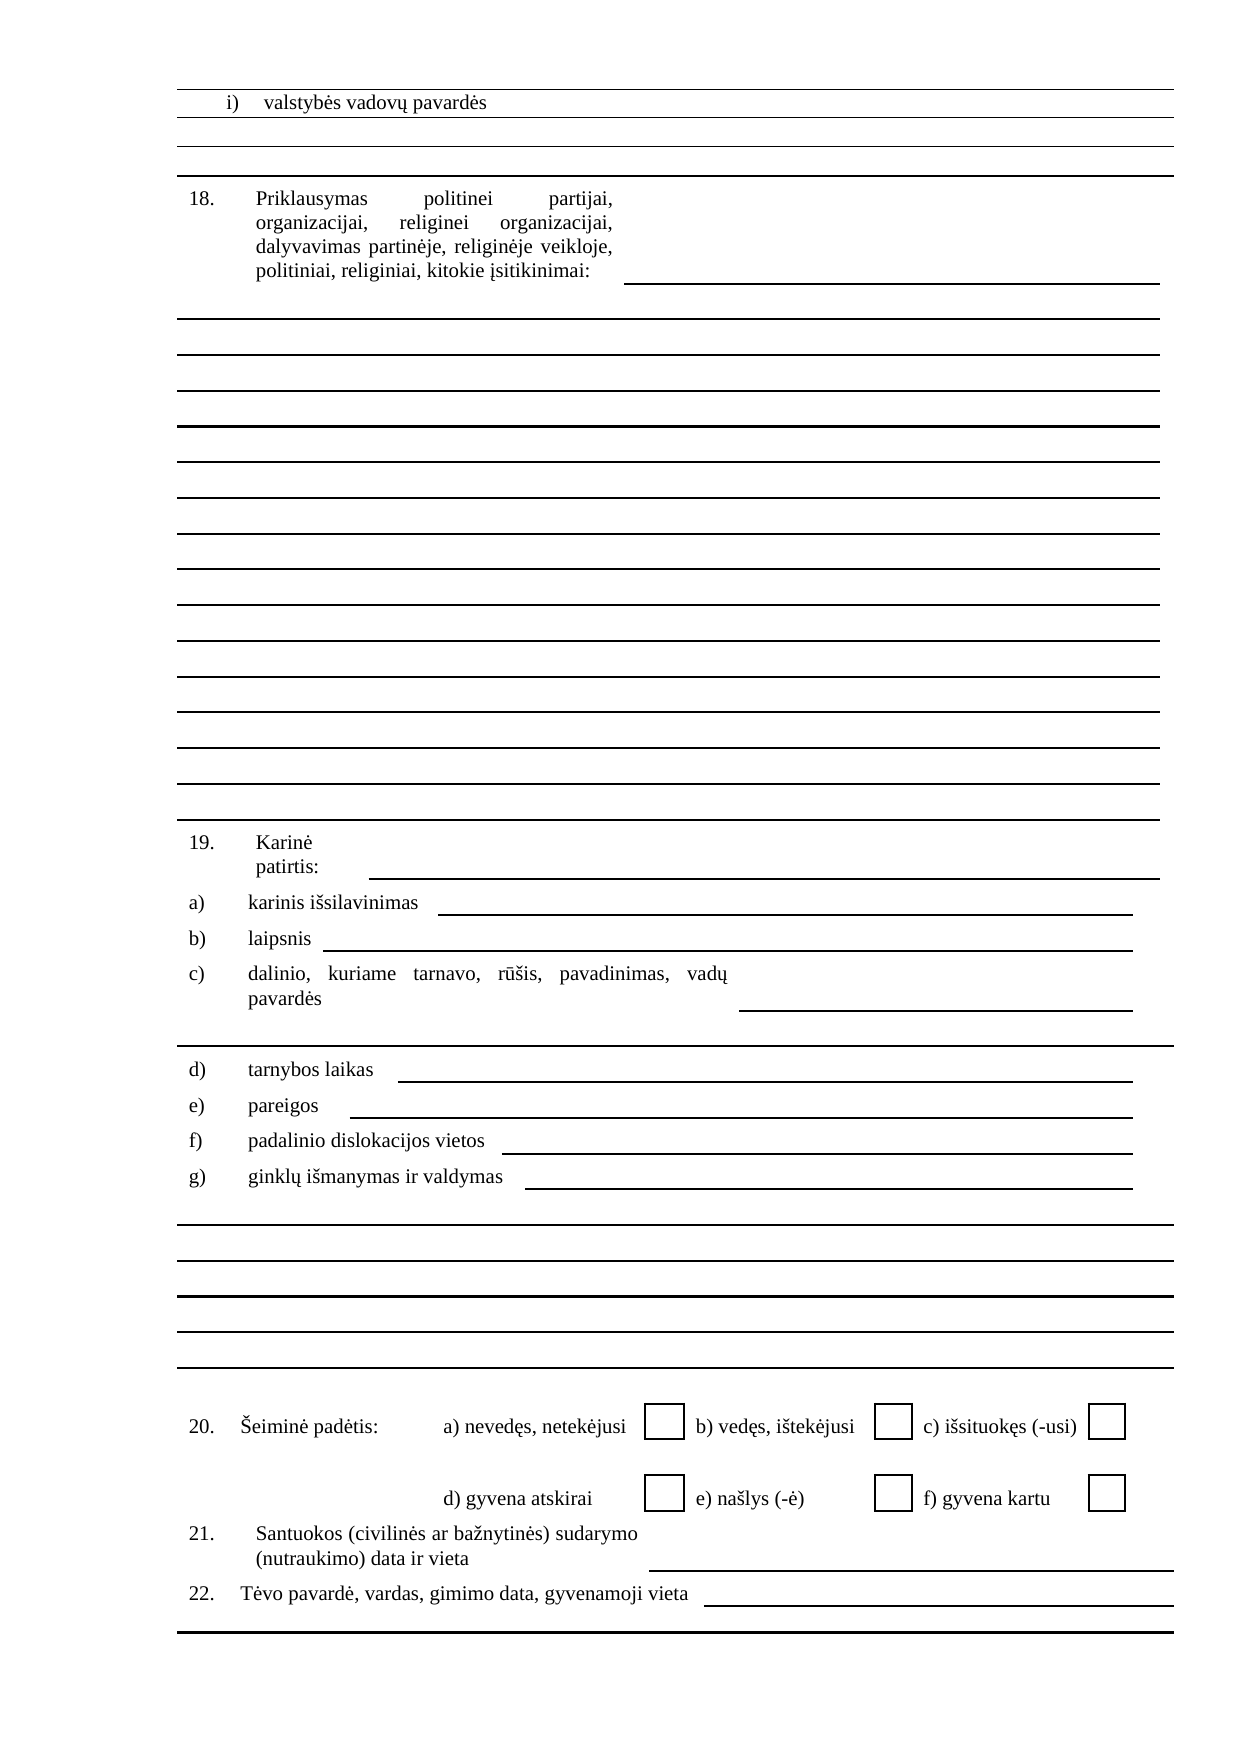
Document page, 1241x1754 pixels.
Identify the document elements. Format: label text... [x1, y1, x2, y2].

table_cell [1160, 568, 1174, 604]
table_cell d) gyvena atskirai [432, 1474, 644, 1510]
table_cell [1160, 676, 1174, 711]
table_cell [177, 785, 1160, 818]
table_cell [1160, 497, 1174, 533]
table_cell [646, 1405, 683, 1438]
table_cell [177, 1010, 1174, 1045]
table_cell b) vedęs, ištekėjusi [685, 1403, 874, 1438]
table_cell [1174, 1510, 1181, 1569]
table_cell [1160, 1438, 1174, 1474]
table_cell [1174, 1403, 1181, 1438]
table_cell 19. [177, 821, 244, 878]
table_cell [350, 1081, 1133, 1117]
table_cell [1090, 1405, 1124, 1438]
table_cell [177, 392, 1160, 425]
table_cell [1160, 783, 1174, 818]
table_cell [1174, 950, 1181, 1009]
table_cell [1160, 711, 1174, 747]
table_cell [323, 914, 1133, 950]
table_cell f) [177, 1117, 237, 1152]
table_cell [875, 1440, 912, 1474]
table_cell [1160, 1474, 1174, 1510]
table_cell laipsnis [237, 914, 323, 950]
table_cell [684, 1369, 875, 1402]
table_cell 20. [177, 1403, 229, 1438]
table_cell [177, 535, 1160, 568]
table_cell [1174, 1081, 1181, 1117]
table_cell [525, 1155, 1133, 1188]
table_cell tarnybos laikas [237, 1047, 398, 1081]
table_cell [624, 177, 1160, 282]
table_cell [177, 428, 1160, 461]
table_cell [649, 1510, 1174, 1569]
table_cell [1174, 146, 1181, 174]
table_cell [1174, 568, 1181, 604]
table_cell [1160, 640, 1174, 676]
table_cell [684, 1438, 875, 1474]
table_cell [1133, 950, 1174, 1009]
table_cell [177, 499, 1160, 533]
table_cell g) [177, 1153, 237, 1188]
table_cell i) valstybės vadovų pavardės [177, 90, 1174, 117]
table_cell [876, 1405, 911, 1438]
table_cell [1174, 175, 1181, 282]
table_cell [432, 1369, 645, 1402]
table_cell [645, 1369, 684, 1402]
table_cell [177, 1438, 432, 1474]
table_cell [1174, 914, 1181, 950]
table_cell [1090, 1476, 1124, 1510]
table_cell [645, 1440, 684, 1474]
table_cell d) [177, 1047, 237, 1081]
table_cell [1125, 1438, 1160, 1474]
table_cell [1160, 390, 1174, 425]
table_cell [1160, 1403, 1174, 1438]
table_cell [1160, 819, 1174, 878]
table_cell [1174, 1367, 1181, 1402]
table_cell [1174, 1438, 1181, 1474]
table_cell [177, 1188, 1174, 1224]
table_cell [177, 570, 1160, 604]
table_cell [1174, 819, 1181, 878]
table_cell [1174, 1260, 1181, 1295]
table_cell [177, 713, 1160, 747]
table_cell e) [177, 1081, 237, 1117]
table_cell [177, 1474, 432, 1510]
table_cell [1174, 89, 1181, 117]
table_cell [1174, 318, 1181, 354]
table_cell [1160, 425, 1174, 461]
table_cell [1174, 1045, 1181, 1081]
table_cell [177, 118, 1174, 146]
table_cell [646, 1476, 683, 1510]
table_cell [1089, 1369, 1124, 1402]
table_cell [1174, 747, 1181, 783]
table_cell [1174, 354, 1181, 390]
table_cell [1160, 177, 1174, 282]
table_cell e) našlys (-ė) [685, 1474, 874, 1510]
table_cell c) išsituokęs (-usi) [913, 1403, 1088, 1438]
table_cell [177, 463, 1160, 497]
table_cell Priklausymas politinei partijai, organizacijai, religinei organizacijai, dalyvavimas partinėje, religinėje veikloje, politiniai, religiniai, kitokie įsitikinimai: [244, 177, 624, 282]
table_cell [177, 1226, 1174, 1259]
table_cell [1160, 461, 1174, 497]
table_cell [912, 1369, 1089, 1402]
table_cell [704, 1572, 1174, 1605]
table_cell Šeiminė padėtis: [229, 1403, 432, 1438]
table_cell [1174, 390, 1181, 425]
table_cell [912, 1438, 1089, 1474]
table_cell [1089, 1440, 1124, 1474]
table_cell [1174, 783, 1181, 818]
table_cell [369, 821, 1160, 878]
table_cell [229, 1369, 432, 1402]
table_cell [739, 952, 1133, 1009]
table_cell b) [177, 914, 237, 950]
table_cell [177, 147, 1174, 174]
table_cell 18. [177, 177, 244, 282]
table_cell c) [177, 950, 237, 1009]
table_cell [177, 283, 1160, 318]
table_cell [1174, 425, 1181, 461]
table_cell Karinė patirtis: [244, 821, 368, 878]
table_cell [1160, 604, 1174, 640]
table_cell [177, 1605, 1174, 1631]
table_cell 21. [177, 1510, 244, 1569]
table_cell [1174, 1117, 1181, 1152]
table_cell [1174, 1570, 1181, 1605]
table_cell [1174, 711, 1181, 747]
table_cell [1133, 1047, 1174, 1081]
table_cell [876, 1476, 911, 1510]
table_cell [177, 1333, 1174, 1367]
table_cell [1174, 283, 1181, 318]
table_cell [1160, 1369, 1174, 1402]
table_cell [177, 749, 1160, 783]
table_cell [1174, 604, 1181, 640]
table_cell [1174, 1331, 1181, 1367]
table_cell [1133, 1153, 1174, 1188]
table_cell [177, 320, 1160, 354]
table_cell ginklų išmanymas ir valdymas [237, 1153, 525, 1188]
table_cell [1133, 914, 1174, 950]
table_cell [1160, 318, 1174, 354]
table_cell f) gyvena kartu [913, 1474, 1088, 1510]
table_cell [1160, 747, 1174, 783]
table_cell [177, 1298, 1174, 1331]
table_cell [177, 606, 1160, 640]
table_cell [1160, 533, 1174, 568]
table_cell [1174, 1295, 1181, 1331]
table_cell [1174, 1474, 1181, 1510]
table_cell a) nevedęs, netekėjusi [432, 1403, 644, 1438]
table_cell [1174, 1224, 1181, 1259]
table_cell [1174, 676, 1181, 711]
table_cell [1174, 117, 1181, 146]
table_cell [1174, 1153, 1181, 1188]
table_cell [432, 1438, 645, 1474]
table_cell [1174, 497, 1181, 533]
table_cell [1174, 1605, 1181, 1631]
table_cell [177, 356, 1160, 390]
table_cell pareigos [237, 1081, 349, 1117]
table_cell [502, 1119, 1133, 1152]
table_cell padalinio dislokacijos vietos [237, 1117, 502, 1152]
table_cell [1160, 283, 1174, 318]
table_cell [1174, 640, 1181, 676]
table_cell [1174, 533, 1181, 568]
table_cell Santuokos (civilinės ar bažnytinės) sudarymo (nutraukimo) data ir vieta [244, 1510, 649, 1569]
table_cell a) [177, 878, 237, 914]
table_cell 22. [177, 1570, 229, 1605]
table_cell [1174, 1010, 1181, 1045]
table_cell [875, 1369, 912, 1402]
table_cell [1125, 1369, 1160, 1402]
table_cell [398, 1047, 1133, 1081]
table_cell [1126, 1403, 1160, 1438]
table_cell dalinio, kuriame tarnavo, rūšis, pavadinimas, vadų pavardės [237, 950, 739, 1009]
table_cell [1174, 461, 1181, 497]
table_cell [1133, 1081, 1174, 1117]
table_cell [1133, 1117, 1174, 1152]
table_cell [177, 1369, 229, 1402]
table_cell [177, 678, 1160, 711]
table_cell [1174, 878, 1181, 914]
table_cell [1160, 354, 1174, 390]
table_cell [1133, 878, 1174, 914]
table_cell [438, 880, 1133, 914]
table_cell [1126, 1474, 1160, 1510]
table_cell [177, 642, 1160, 676]
table_cell karinis išsilavinimas [237, 878, 438, 914]
table_cell [177, 1262, 1174, 1295]
table_cell [1174, 1188, 1181, 1224]
table_cell Tėvo pavardė, vardas, gimimo data, gyvenamoji vieta [229, 1570, 704, 1605]
